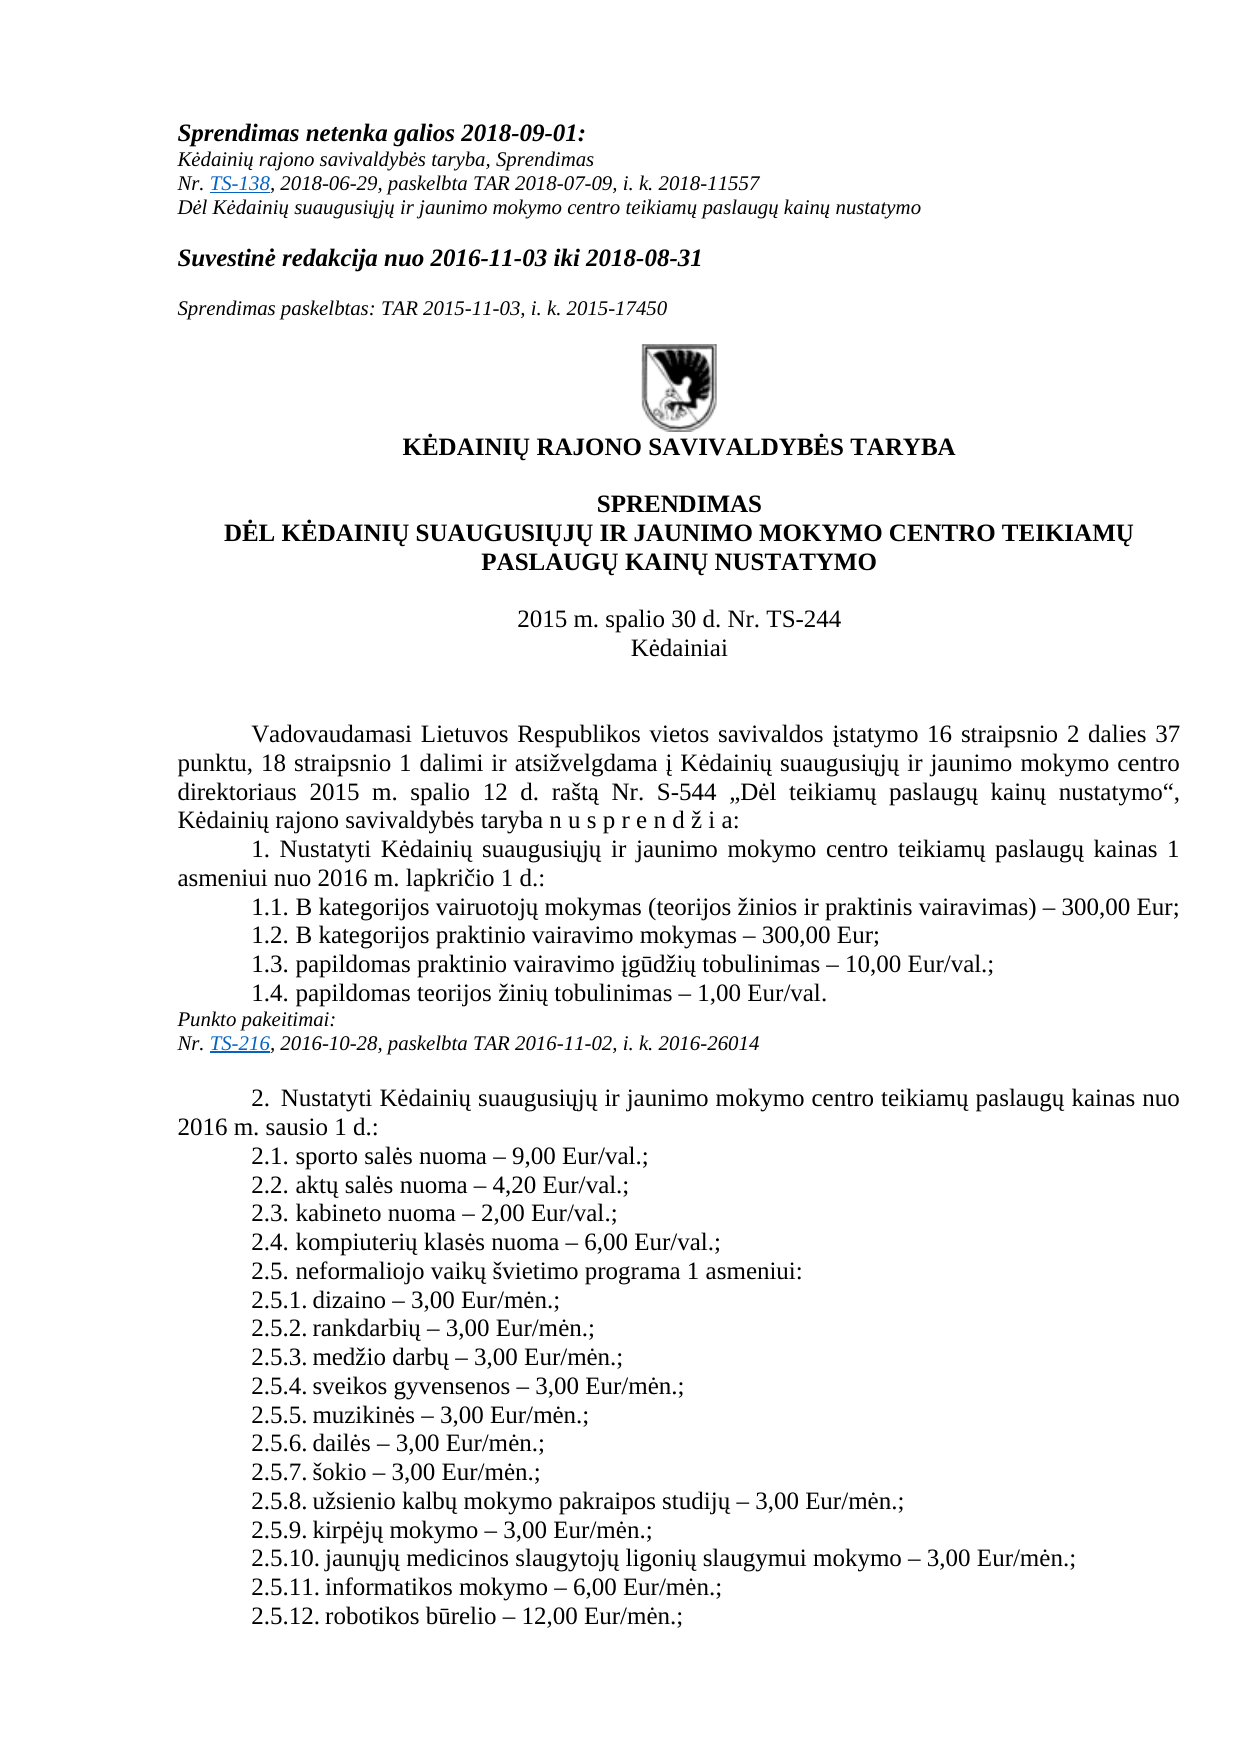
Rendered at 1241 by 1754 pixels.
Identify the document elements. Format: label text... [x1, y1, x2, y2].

text 2.5.6. dailės – 3,00 Eur/mėn.; [177, 1428, 1181, 1457]
text 2. Nustatyti Kėdainių suaugusiųjų ir jaunimo mokymo centro teikiamų paslaugų kainas nuo 2016 m. sausio 1 d.: [177, 1083, 1181, 1141]
text 2.4. kompiuterių klasės nuoma – 6,00 Eur/val.; [251, 1227, 1181, 1256]
text 2.5.5. muzikinės – 3,00 Eur/mėn.; [177, 1400, 1181, 1428]
text Punkto pakeitimai: [177, 1007, 1181, 1031]
text Nr. TS-216, 2016-10-28, paskelbta TAR 2016-11-02, i. k. 2016-26014 [177, 1031, 1181, 1055]
text 2.2. aktų salės nuoma – 4,20 Eur/val.; [251, 1170, 1181, 1198]
text 2015 m. spalio 30 d. Nr. TS-244 [177, 604, 1181, 633]
text KĖDAINIŲ RAJONO SAVIVALDYBĖS TARYBA [177, 432, 1181, 460]
text Sprendimas netenka galios 2018-09-01: [177, 118, 1181, 147]
text 1.3. papildomas praktinio vairavimo įgūdžių tobulinimas – 10,00 Eur/val.; [251, 949, 1181, 978]
text Kėdainių rajono savivaldybės taryba, Sprendimas [177, 147, 1181, 171]
text 2.5.8. užsienio kalbų mokymo pakraipos studijų – 3,00 Eur/mėn.; [177, 1486, 1181, 1515]
text 2.5.10. jaunųjų medicinos slaugytojų ligonių slaugymui mokymo – 3,00 Eur/mėn.; [177, 1543, 1181, 1572]
text 2.5.4. sveikos gyvensenos – 3,00 Eur/mėn.; [177, 1371, 1181, 1400]
text 2.5.7. šokio – 3,00 Eur/mėn.; [177, 1457, 1181, 1486]
text Sprendimas paskelbtas: TAR 2015-11-03, i. k. 2015-17450 [177, 296, 1181, 320]
text 2.5.11. informatikos mokymo – 6,00 Eur/mėn.; [177, 1572, 1181, 1601]
text Suvestinė redakcija nuo 2016-11-03 iki 2018-08-31 [177, 243, 1181, 272]
text DĖL KĖDAINIŲ SUAUGUSIŲJŲ IR JAUNIMO MOKYMO CENTRO TEIKIAMŲ PASLAUGŲ KAINŲ NUSTATYMO [177, 518, 1181, 575]
text 1. Nustatyti Kėdainių suaugusiųjų ir jaunimo mokymo centro teikiamų paslaugų kainas 1 asmeniui nuo 2016 m. lapkričio 1 d.: [177, 834, 1181, 892]
text 2.5.2. rankdarbių – 3,00 Eur/mėn.; [177, 1313, 1181, 1342]
text 2.5. neformaliojo vaikų švietimo programa 1 asmeniui: [251, 1256, 1181, 1285]
text Nr. TS-138, 2018-06-29, paskelbta TAR 2018-07-09, i. k. 2018-11557 [177, 171, 1181, 195]
text 2.5.1. dizaino – 3,00 Eur/mėn.; [177, 1285, 1181, 1313]
text 2.5.9. kirpėjų mokymo – 3,00 Eur/mėn.; [177, 1515, 1181, 1543]
text Kėdainiai [177, 633, 1181, 662]
text SPRENDIMAS [177, 489, 1181, 518]
text 1.2. B kategorijos praktinio vairavimo mokymas – 300,00 Eur; [251, 920, 1181, 949]
text 2.1. sporto salės nuoma – 9,00 Eur/val.; [251, 1141, 1181, 1170]
text Vadovaudamasi Lietuvos Respublikos vietos savivaldos įstatymo 16 straipsnio 2 dalies 37 punktu, 18 straipsnio 1 dalimi ir atsižvelgdama į Kėdainių suaugusiųjų ir jaunimo mokymo centro direktoriaus 2015 m. spalio 12 d. raštą Nr. S-544 „Dėl teikiamų paslaugų kainų nustatymo“, Kėdainių rajono savivaldybės taryba n u s p r e n d ž i a: [177, 719, 1181, 834]
text 2.5.3. medžio darbų – 3,00 Eur/mėn.; [177, 1342, 1181, 1371]
text 1.1. B kategorijos vairuotojų mokymas (teorijos žinios ir praktinis vairavimas) – 300,00 Eur; [177, 892, 1181, 920]
text Dėl Kėdainių suaugusiųjų ir jaunimo mokymo centro teikiamų paslaugų kainų nustatymo [177, 195, 1181, 219]
text 2.5.12. robotikos būrelio – 12,00 Eur/mėn.; [177, 1601, 1181, 1630]
text 2.3. kabineto nuoma – 2,00 Eur/val.; [251, 1198, 1181, 1227]
text 1.4. papildomas teorijos žinių tobulinimas – 1,00 Eur/val. [251, 978, 1181, 1007]
